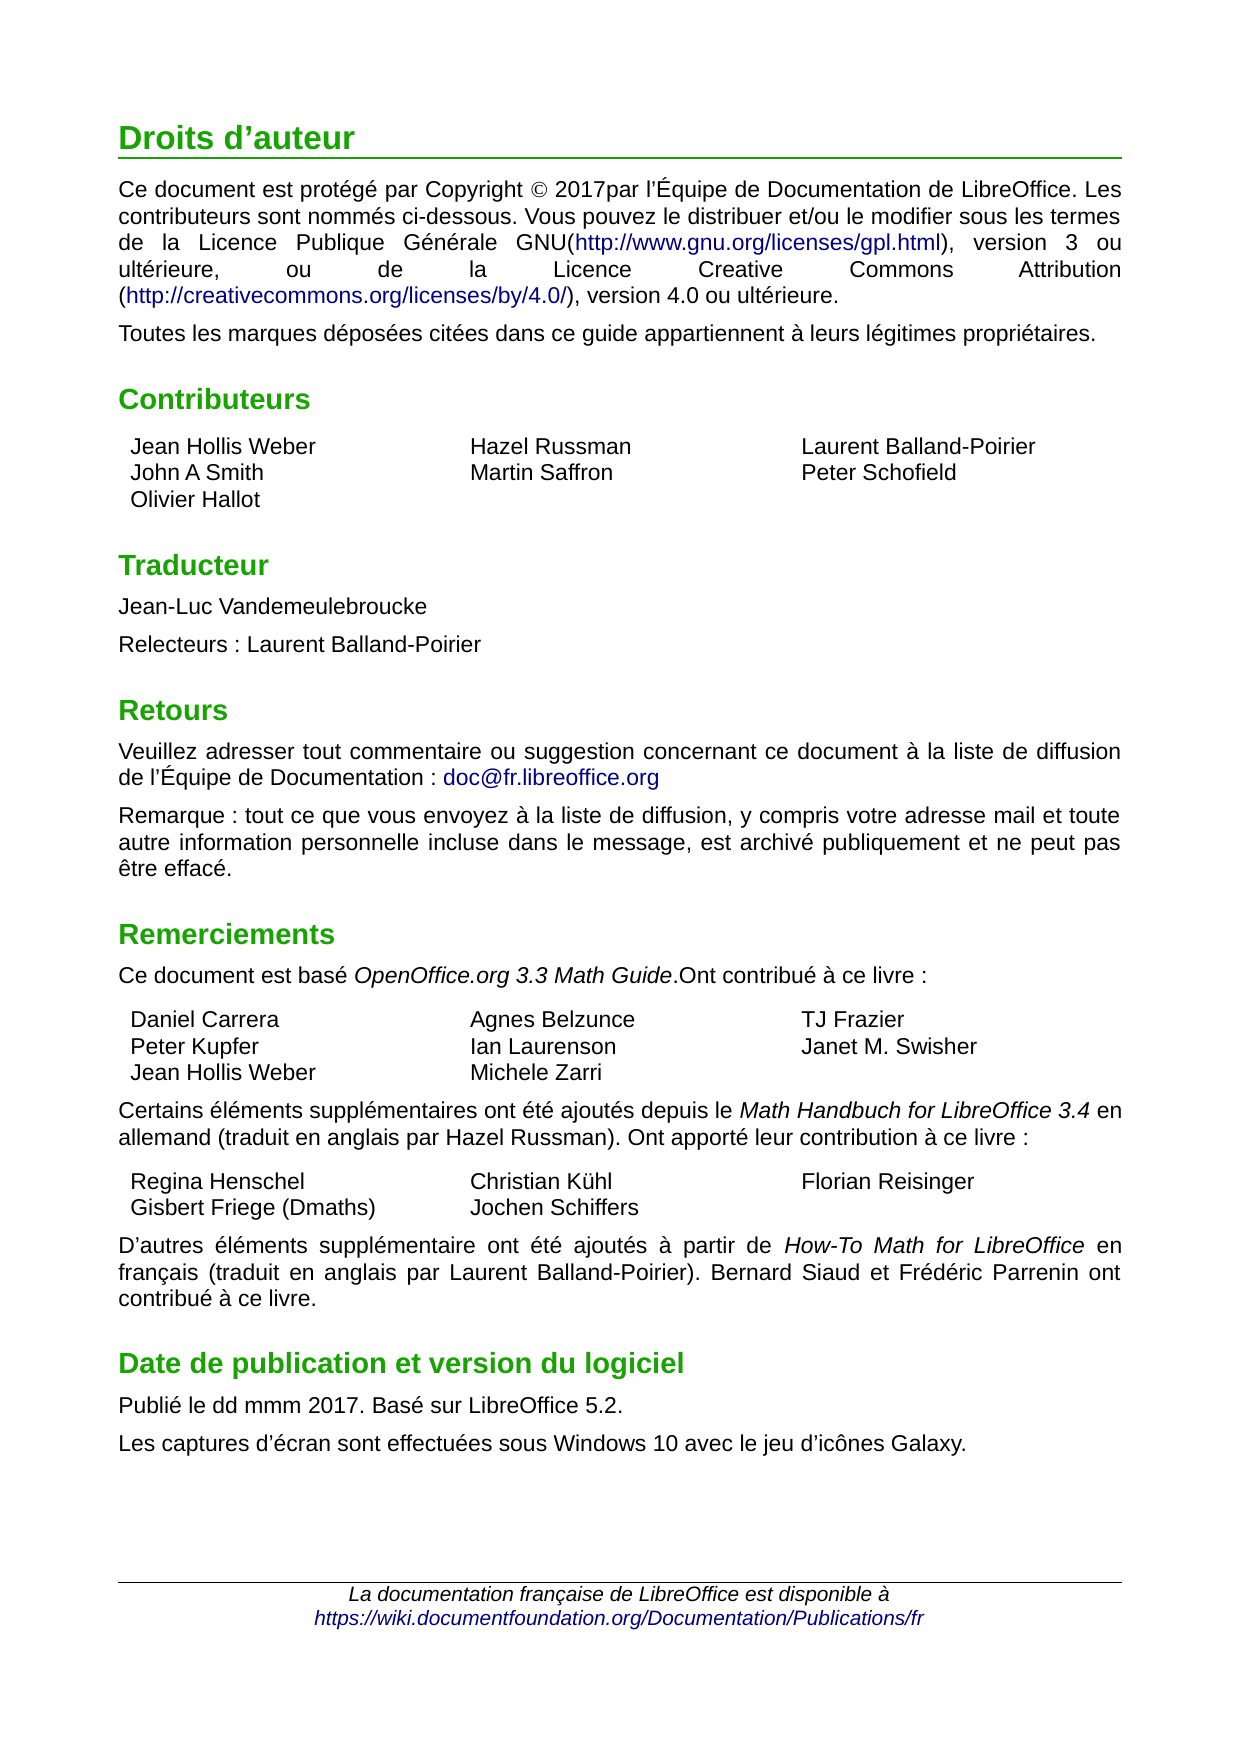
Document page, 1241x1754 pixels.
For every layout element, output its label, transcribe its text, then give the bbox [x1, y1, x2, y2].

text Ce document est protégé par Copyright © 2017par l’Équipe de Documentation de LibreOffice. Les contributeurs sont nommés ci-dessous. Vous pouvez le distribuer et/ou le modifier sous les termes de la Licence Publique Générale GNU(http://www.gnu.org/licenses/gpl.html), version 3 ou ultérieure, ou de la Licence Creative Commons Attribution (http://creativecommons.org/licenses/by/4.0/), version 4.0 ou ultérieure. [118, 176, 1122, 308]
subtitle Remerciements [118, 917, 1122, 951]
text Ce document est basé OpenOffice.org 3.3 Math Guide.Ont contribué à ce livre : [118, 962, 1122, 989]
table_header Christian Kühl [458, 1168, 789, 1194]
text Les captures d’écran sont effectuées sous Windows 10 avec le jeu d’icônes Galaxy. [118, 1430, 1122, 1456]
text Jean-Luc Vandemeulebroucke [118, 593, 1122, 619]
text Veuillez adresser tout commentaire ou suggestion concernant ce document à la liste de diffusion de l’Équipe de Documentation : doc@fr.libreoffice.org [118, 738, 1122, 791]
text Certains éléments supplémentaires ont été ajoutés depuis le Math Handbuch for LibreOffice 3.4 en allemand (traduit en anglais par Hazel Russman). Ont apporté leur contribution à ce livre : [118, 1097, 1122, 1150]
table_cell Jochen Schiffers [458, 1194, 789, 1220]
table_cell Gisbert Friege (Dmaths) [118, 1194, 458, 1220]
table_header Hazel Russman [458, 433, 789, 459]
table_header Laurent Balland-Poirier [789, 433, 1122, 459]
table_cell Peter Schofield [789, 459, 1122, 486]
table_cell Peter Kupfer [118, 1033, 458, 1059]
subtitle Date de publication et version du logiciel [118, 1347, 1122, 1380]
table_header Florian Reisinger [789, 1168, 1122, 1194]
text Relecteurs : Laurent Balland-Poirier [118, 631, 1122, 657]
subtitle Droits d’auteur [118, 118, 1122, 157]
text D’autres éléments supplémentaire ont été ajoutés à partir de How-To Math for LibreOffice en français (traduit en anglais par Laurent Balland-Poirier). Bernard Siaud et Frédéric Parrenin ont contribué à ce livre. [118, 1232, 1122, 1311]
subtitle Traducteur [118, 547, 1122, 581]
table_cell [789, 1194, 1122, 1220]
text Publié le dd mmm 2017. Basé sur LibreOffice 5.2. [118, 1392, 1122, 1418]
subtitle Retours [118, 693, 1122, 726]
table_cell [789, 1059, 1122, 1085]
table_cell Jean Hollis Weber [118, 1059, 458, 1085]
text Toutes les marques déposées citées dans ce guide appartiennent à leurs légitimes propriétaires. [118, 320, 1122, 346]
table_cell John A Smith [118, 459, 458, 486]
table_header Jean Hollis Weber [118, 433, 458, 459]
table_cell [458, 486, 789, 512]
table_cell Ian Laurenson [458, 1033, 789, 1059]
text Remarque : tout ce que vous envoyez à la liste de diffusion, y compris votre adresse mail et toute autre information personnelle incluse dans le message, est archivé publiquement et ne peut pas être effacé. [118, 802, 1122, 882]
table_header Daniel Carrera [118, 1006, 458, 1033]
table_header Agnes Belzunce [458, 1006, 789, 1033]
subtitle Contributeurs [118, 382, 1122, 415]
table_cell Janet M. Swisher [789, 1033, 1122, 1059]
table_cell Martin Saffron [458, 459, 789, 486]
table_cell [789, 486, 1122, 512]
table_cell Olivier Hallot [118, 486, 458, 512]
table_cell Michele Zarri [458, 1059, 789, 1085]
table_header Regina Henschel [118, 1168, 458, 1194]
table_header TJ Frazier [789, 1006, 1122, 1033]
